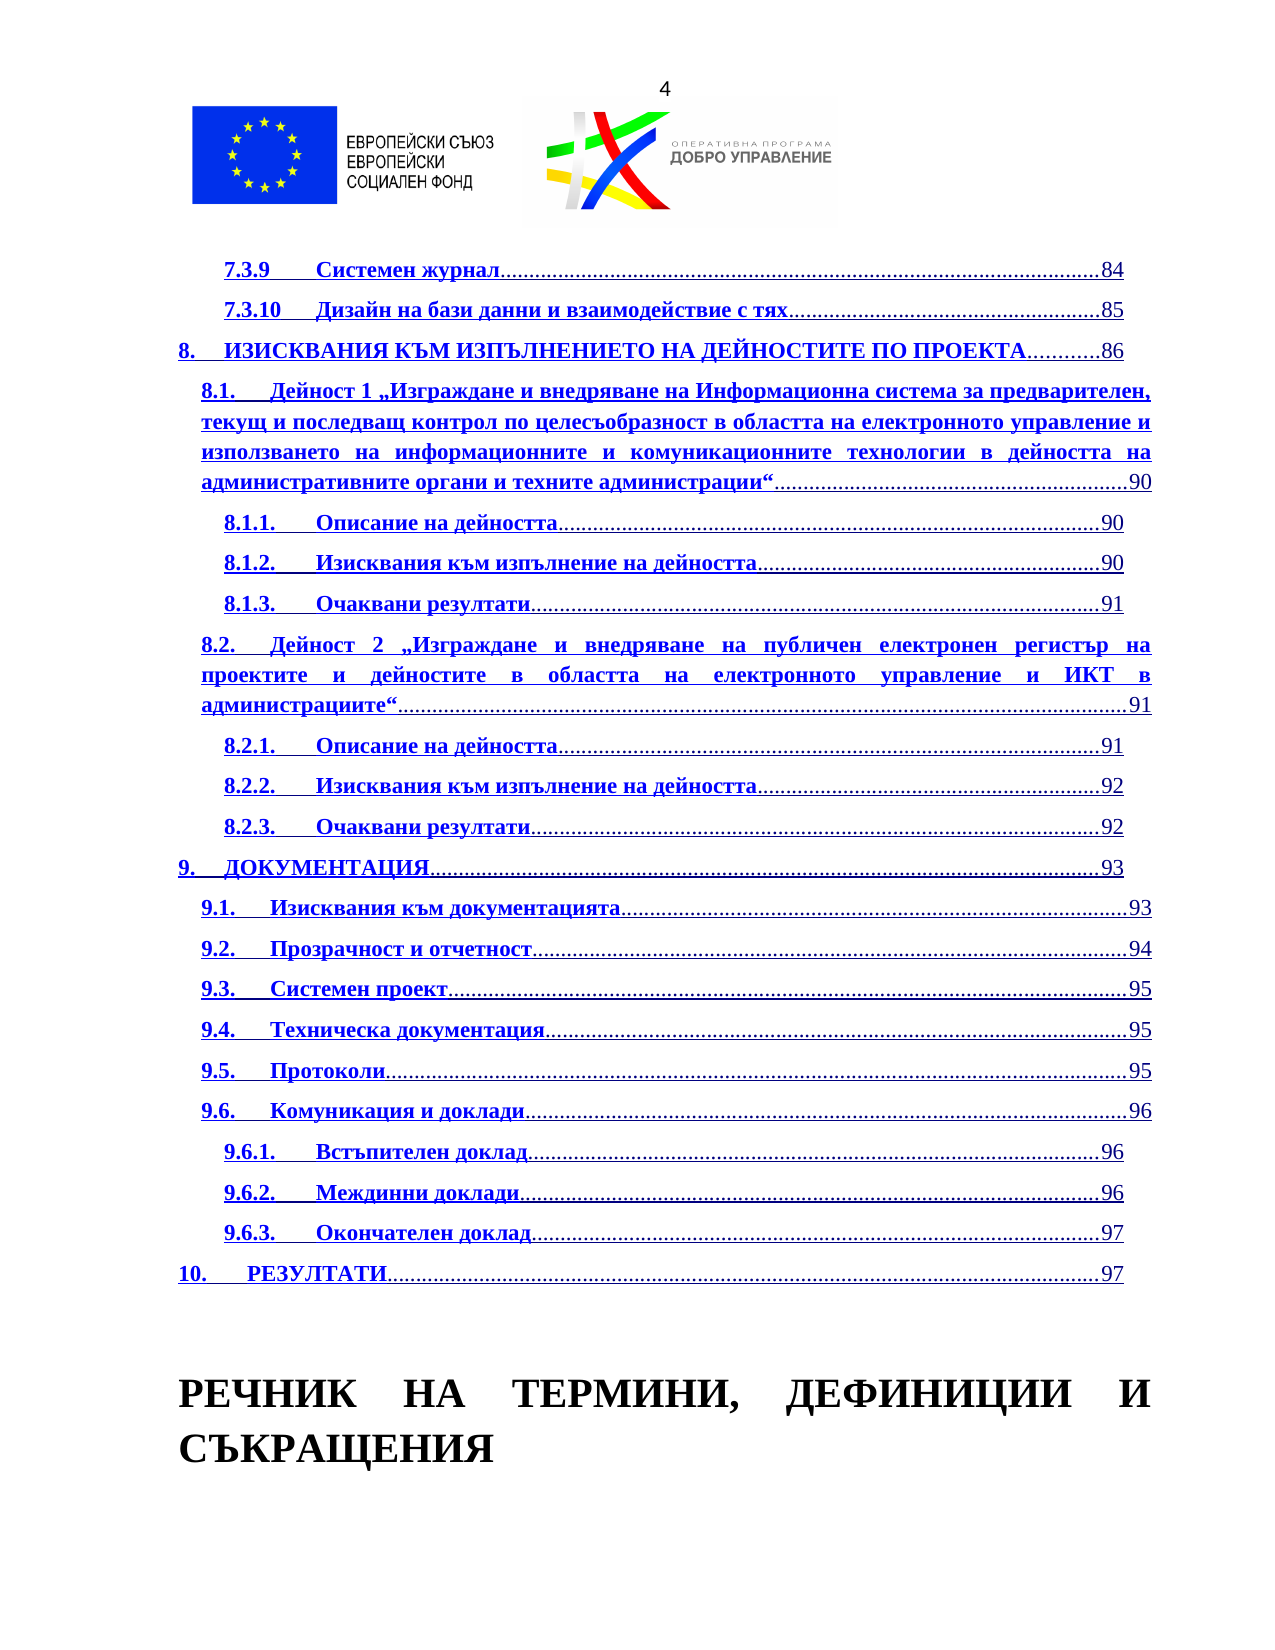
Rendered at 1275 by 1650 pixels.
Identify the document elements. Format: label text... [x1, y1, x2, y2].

text 8.2. Дейност 2 „Изграждане и внедряване на публичен електронен регистър на проектите и дейностите в областта на електронното управление и ИКТ в администрациите“ 91 [201, 631, 1152, 654]
text 8.1. Дейност 1 „Изграждане и внедряване на Информационна система за предварителен, текущ и последващ контрол по целесъобразност в областта на електронното управление и използването на информационните и комуникационните технологии в дейността на административните органи и техните администрации“ 90 [201, 462, 1152, 491]
text 9.2. Прозрачност и отчетност 94 [201, 935, 1152, 958]
text 8.1. Дейност 1 „Изграждане и внедряване на Информационна система за предварителен, текущ и последващ контрол по целесъобразност в областта на електронното управление и използването на информационните и комуникационните технологии в дейността на административните органи и техните администрации“ 90 [201, 377, 1152, 431]
text 8.2. Дейност 2 „Изграждане и внедряване на публичен електронен регистър на проектите и дейностите в областта на електронното управление и ИКТ в администрациите“ 91 [201, 655, 1152, 684]
text 8.1.3. Очаквани резултати 91 [224, 590, 1152, 616]
text 9. ДОКУМЕНТАЦИЯ 93 [178, 853, 1152, 880]
text 8.2.1. Описание на дейността 91 [224, 732, 1152, 758]
text 9.5. Протоколи 95 [201, 1057, 1152, 1080]
text 8. ИЗИСКВАНИЯ КЪМ ИЗПЪЛНЕНИЕТО НА ДЕЙНОСТИТЕ ПО ПРОЕКТА 86 [178, 337, 1152, 363]
text 7.3.9 Системен журнал 84 [224, 256, 1152, 282]
text 9.1. Изисквания към документацията 93 [201, 894, 1152, 917]
text 8.2.3. Очаквани резултати 92 [224, 813, 1152, 839]
text 8.1. Дейност 1 „Изграждане и внедряване на Информационна система за предварителен, текущ и последващ контрол по целесъобразност в областта на електронното управление и използването на информационните и комуникационните технологии в дейността на административните органи и техните администрации“ 90 [201, 432, 1152, 461]
text 10. РЕЗУЛТАТИ 97 [178, 1260, 1152, 1286]
text 8.1.1. Описание на дейността 90 [224, 509, 1152, 535]
text 8.1.2. Изисквания към изпълнение на дейността 90 [224, 549, 1152, 576]
text 9.6.3. Окончателен доклад 97 [224, 1219, 1152, 1246]
text 9.3. Системен проект 95 [201, 975, 1152, 998]
text 9.6.2. Междинни доклади 96 [224, 1178, 1152, 1205]
text 9.6. Комуникация и доклади 96 [201, 1097, 1152, 1120]
subtitle РЕЧНИК НА ТЕРМИНИ, ДЕФИНИЦИИ И СЪКРАЩЕНИЯ [178, 1368, 1152, 1471]
text 9.4. Техническа документация 95 [201, 1016, 1152, 1039]
text 7.3.10 Дизайн на бази данни и взаимодействие с тях 85 [224, 296, 1152, 323]
text 8.2.2. Изисквания към изпълнение на дейността 92 [224, 772, 1152, 799]
text 9.6.1. Встъпителен доклад 96 [224, 1138, 1152, 1164]
text 8.2. Дейност 2 „Изграждане и внедряване на публичен електронен регистър на проектите и дейностите в областта на електронното управление и ИКТ в администрациите“ 91 [201, 685, 1152, 714]
